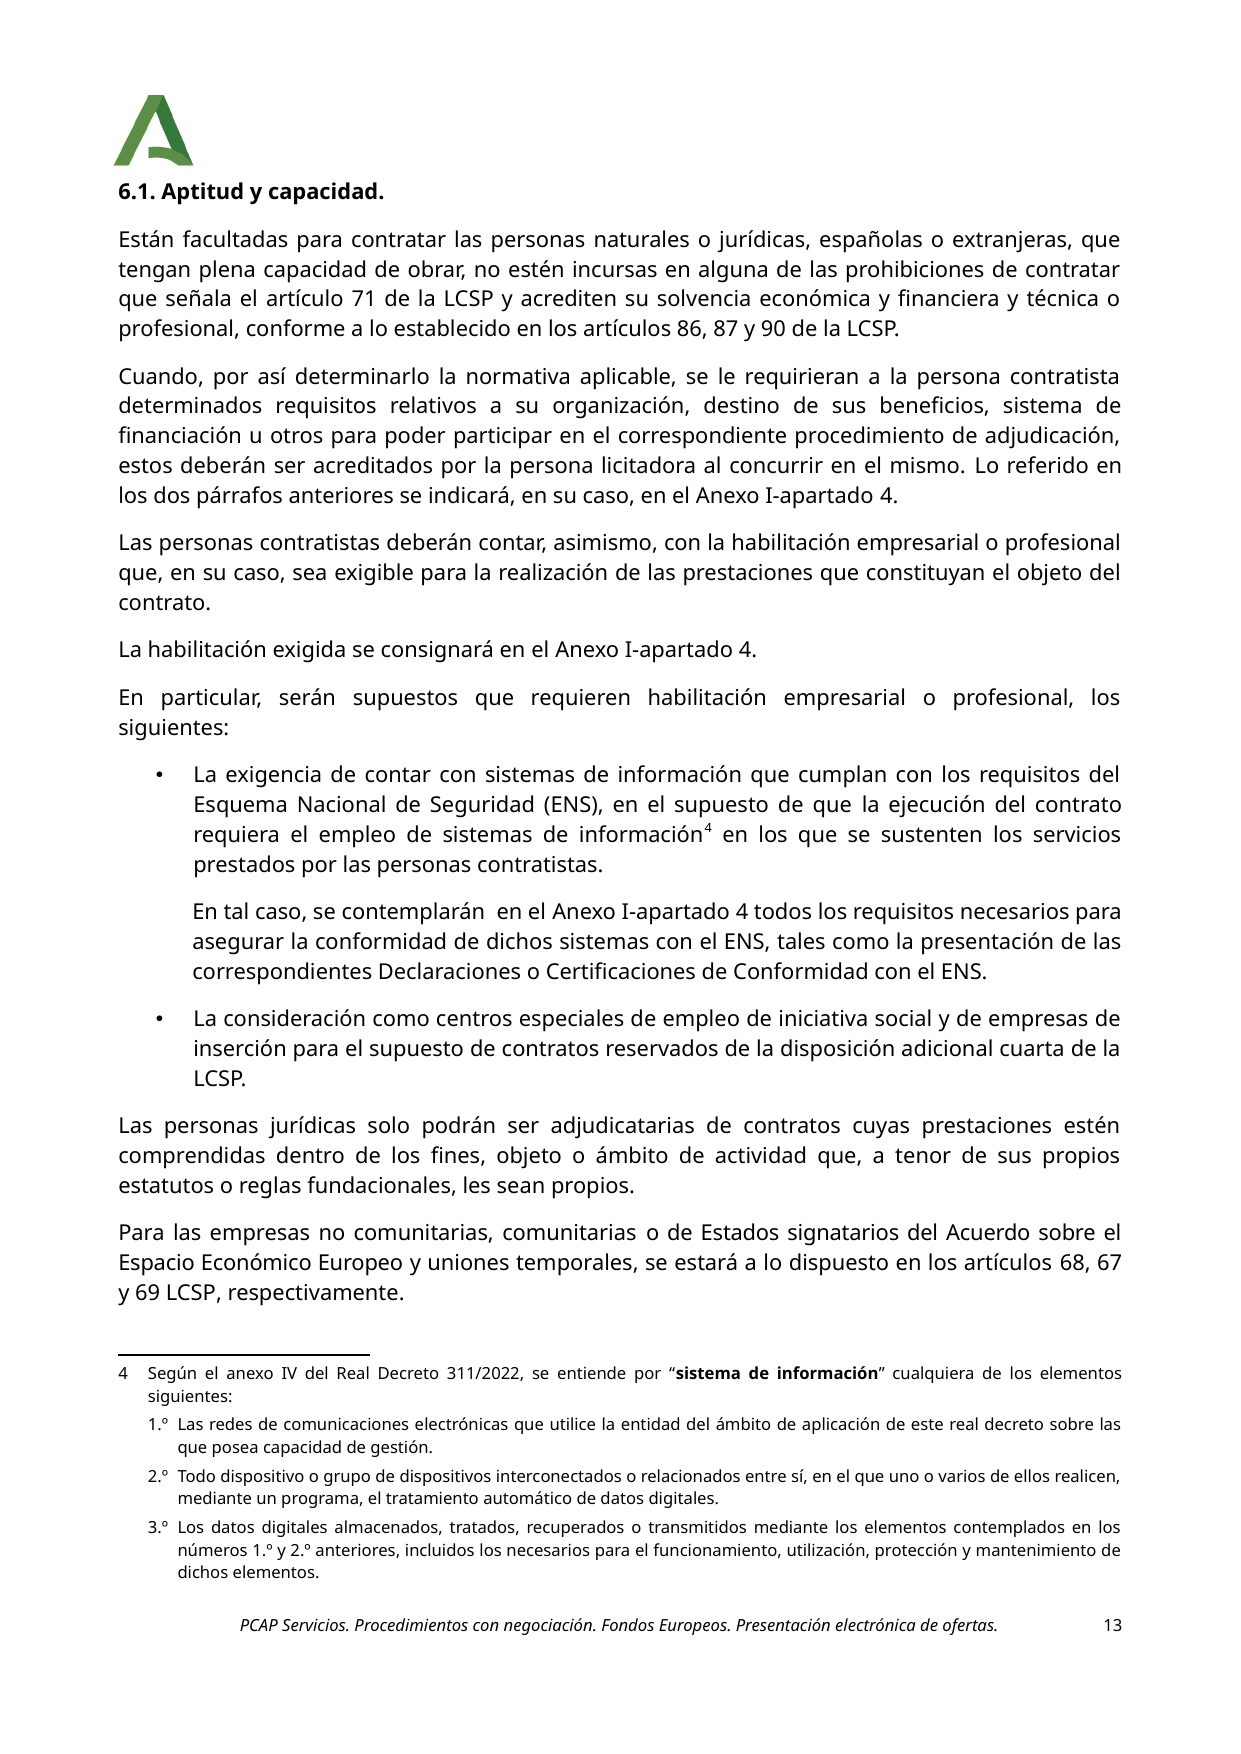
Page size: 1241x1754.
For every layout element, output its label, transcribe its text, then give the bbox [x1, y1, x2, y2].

list 2.º Todo dispositivo o grupo de dispositivos interconectados o relacionados entre sí, en el que uno o varios de ellos realicen, mediante un programa, el tratamiento automático de datos digitales. [148, 1464, 1122, 1509]
list 1.º Las redes de comunicaciones electrónicas que utilice la entidad del ámbito de aplicación de este real decreto sobre las que posea capacidad de gestión. [148, 1413, 1122, 1458]
text Están facultadas para contratar las personas naturales o jurídicas, españolas o extranjeras, que tengan plena capacidad de obrar, no estén incursas en alguna de las prohibiciones de contratar que señala el artículo 71 de la LCSP y acrediten su solvencia económica y financiera y técnica o profesional, conforme a lo establecido en los artículos 86, 87 y 90 de la LCSP. [118, 224, 1122, 343]
picture [109, 91, 198, 170]
subtitle 6.1. Aptitud y capacidad. [118, 176, 1122, 206]
list La consideración como centros especiales de empleo de iniciativa social y de empresas de inserción para el supuesto de contratos reservados de la disposición adicional cuarta de la LCSP. [156, 1003, 1122, 1093]
text En particular, serán supuestos que requieren habilitación empresarial o profesional, los siguientes: [118, 682, 1122, 742]
text En tal caso, se contemplarán en el Anexo I-apartado 4 todos los requisitos necesarios para asegurar la conformidad de dichos sistemas con el ENS, tales como la presentación de las correspondientes Declaraciones o Certificaciones de Conformidad con el ENS. [192, 896, 1122, 986]
text Cuando, por así determinarlo la normativa aplicable, se le requirieran a la persona contratista determinados requisitos relativos a su organización, destino de sus beneficios, sistema de financiación u otros para poder participar en el correspondiente procedimiento de adjudicación, estos deberán ser acreditados por la persona licitadora al concurrir en el mismo. Lo referido en los dos párrafos anteriores se indicará, en su caso, en el Anexo I-apartado 4. [118, 361, 1122, 510]
text La habilitación exigida se consignará en el Anexo I-apartado 4. [118, 634, 1122, 664]
list La exigencia de contar con sistemas de información que cumplan con los requisitos del Esquema Nacional de Seguridad (ENS), en el supuesto de que la ejecución del contrato requiera el empleo de sistemas de información en los que se sustenten los servicios prestados por las personas contratistas. [156, 759, 1122, 878]
list 3.º Los datos digitales almacenados, tratados, recuperados o transmitidos mediante los elementos contemplados en los números 1.º y 2.º anteriores, incluidos los necesarios para el funcionamiento, utilización, protección y mantenimiento de dichos elementos. [148, 1516, 1122, 1584]
text Las personas contratistas deberán contar, asimismo, con la habilitación empresarial o profesional que, en su caso, sea exigible para la realización de las prestaciones que constituyan el objeto del contrato. [118, 527, 1122, 617]
text Para las empresas no comunitarias, comunitarias o de Estados signatarios del Acuerdo sobre el Espacio Económico Europeo y uniones temporales, se estará a lo dispuesto en los artículos 68, 67 y 69 LCSP, respectivamente. [118, 1217, 1122, 1307]
list Según el anexo IV del Real Decreto 311/2022, se entiende por “sistema de información” cualquiera de los elementos siguientes: [118, 1361, 1122, 1407]
text Las personas jurídicas solo podrán ser adjudicatarias de contratos cuyas prestaciones estén comprendidas dentro de los fines, objeto o ámbito de actividad que, a tenor de sus propios estatutos o reglas fundacionales, les sean propios. [118, 1110, 1122, 1200]
